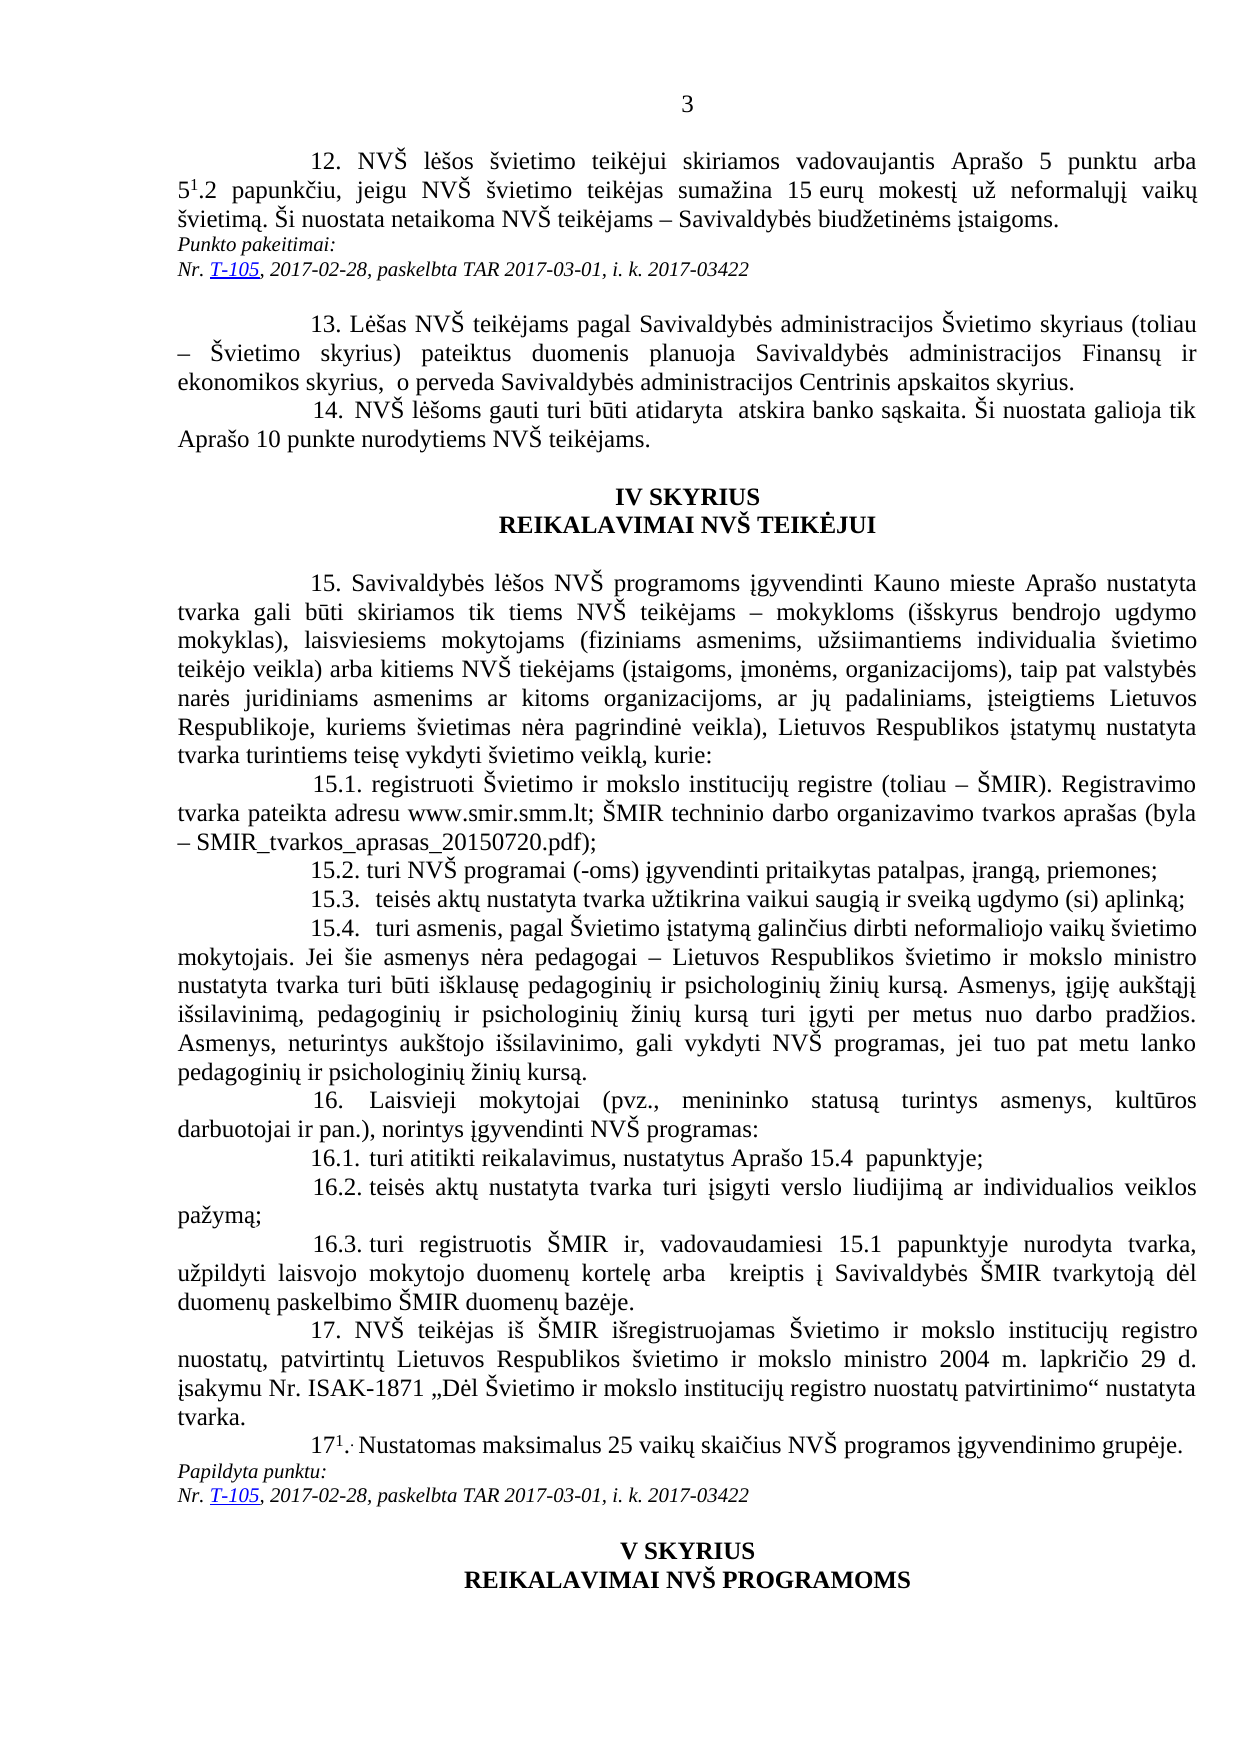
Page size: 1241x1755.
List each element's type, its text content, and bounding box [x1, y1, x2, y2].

text 16.1. turi atitikti reikalavimus, nustatytus Aprašo 15.4 papunktyje; [286, 1143, 1198, 1172]
text 17. NVŠ teikėjas iš ŠMIR išregistruojamas Švietimo ir mokslo institucijų registro nuostatų, patvirtintų Lietuvos Respublikos švietimo ir mokslo ministro 2004 m. lapkričio 29 d. įsakymu Nr. ISAK-1871 „Dėl Švietimo ir mokslo institucijų registro nuostatų patvirtinimo“ nustatyta tvarka. [177, 1316, 1198, 1431]
text 15.2. turi NVŠ programai (-oms) įgyvendinti pritaikytas patalpas, įrangą, priemones; [236, 856, 1198, 884]
text 16. Laisvieji mokytojai (pvz., menininko statusą turintys asmenys, kultūros darbuotojai ir pan.), norintys įgyvendinti NVŠ programas: [177, 1086, 1198, 1143]
text Nr. T-105, 2017-02-28, paskelbta TAR 2017-03-01, i. k. 2017-03422 [177, 1483, 1198, 1507]
text REIKALAVIMAI NVŠ TEIKĖJUI [177, 511, 1198, 539]
text 15.1. registruoti Švietimo ir mokslo institucijų registre (toliau – ŠMIR). Registravimo tvarka pateikta adresu www.smir.smm.lt; ŠMIR techninio darbo organizavimo tvarkos aprašas (byla – SMIR_tvarkos_aprasas_20150720.pdf); [177, 769, 1198, 856]
text 16.2. teisės aktų nustatyta tvarka turi įsigyti verslo liudijimą ar individualios veiklos pažymą; [177, 1172, 1198, 1229]
text REIKALAVIMAI NVŠ PROGRAMOMS [177, 1565, 1198, 1594]
text 13. Lėšas NVŠ teikėjams pagal Savivaldybės administracijos Švietimo skyriaus (toliau – Švietimo skyrius) pateiktus duomenis planuoja Savivaldybės administracijos Finansų ir ekonomikos skyrius, o perveda Savivaldybės administracijos Centrinis apskaitos skyrius. [177, 309, 1198, 396]
text 14. NVŠ lėšoms gauti turi būti atidaryta atskira banko sąskaita. Ši nuostata galioja tik Aprašo 10 punkte nurodytiems NVŠ teikėjams. [177, 396, 1198, 453]
text 16.3. turi registruotis ŠMIR ir, vadovaudamiesi 15.1 papunktyje nurodyta tvarka, užpildyti laisvojo mokytojo duomenų kortelę arba kreiptis į Savivaldybės ŠMIR tvarkytoją dėl duomenų paskelbimo ŠMIR duomenų bazėje. [177, 1229, 1198, 1316]
text Punkto pakeitimai: [177, 232, 1198, 256]
text 171.. Nustatomas maksimalus 25 vaikų skaičius NVŠ programos įgyvendinimo grupėje. [177, 1431, 1198, 1459]
text 15.4. turi asmenis, pagal Švietimo įstatymą galinčius dirbti neformaliojo vaikų švietimo mokytojais. Jei šie asmenys nėra pedagogai – Lietuvos Respublikos švietimo ir mokslo ministro nustatyta tvarka turi būti išklausę pedagoginių ir psichologinių žinių kursą. Asmenys, įgiję aukštąjį išsilavinimą, pedagoginių ir psichologinių žinių kursą turi įgyti per metus nuo darbo pradžios. Asmenys, neturintys aukštojo išsilavinimo, gali vykdyti NVŠ programas, jei tuo pat metu lanko pedagoginių ir psichologinių žinių kursą. [177, 913, 1198, 1086]
text 12. NVŠ lėšos švietimo teikėjui skiriamos vadovaujantis Aprašo 5 punktu arba 51.2 papunkčiu, jeigu NVŠ švietimo teikėjas sumažina 15 eurų mokestį už neformalųjį vaikų švietimą. Ši nuostata netaikoma NVŠ teikėjams – Savivaldybės biudžetinėms įstaigoms. [177, 146, 1198, 232]
text 15. Savivaldybės lėšos NVŠ programoms įgyvendinti Kauno mieste Aprašo nustatyta tvarka gali būti skiriamos tik tiems NVŠ teikėjams – mokykloms (išskyrus bendrojo ugdymo mokyklas), laisviesiems mokytojams (fiziniams asmenims, užsiimantiems individualia švietimo teikėjo veikla) arba kitiems NVŠ tiekėjams (įstaigoms, įmonėms, organizacijoms), taip pat valstybės narės juridiniams asmenims ar kitoms organizacijoms, ar jų padaliniams, įsteigtiems Lietuvos Respublikoje, kuriems švietimas nėra pagrindinė veikla), Lietuvos Respublikos įstatymų nustatyta tvarka turintiems teisę vykdyti švietimo veiklą, kurie: [177, 568, 1198, 769]
text IV SKYRIUS [177, 482, 1198, 511]
text Nr. T-105, 2017-02-28, paskelbta TAR 2017-03-01, i. k. 2017-03422 [177, 256, 1198, 281]
text 15.3. teisės aktų nustatyta tvarka užtikrina vaikui saugią ir sveiką ugdymo (si) aplinką; [177, 884, 1198, 913]
text V SKYRIUS [177, 1536, 1198, 1565]
text Papildyta punktu: [177, 1459, 1198, 1483]
